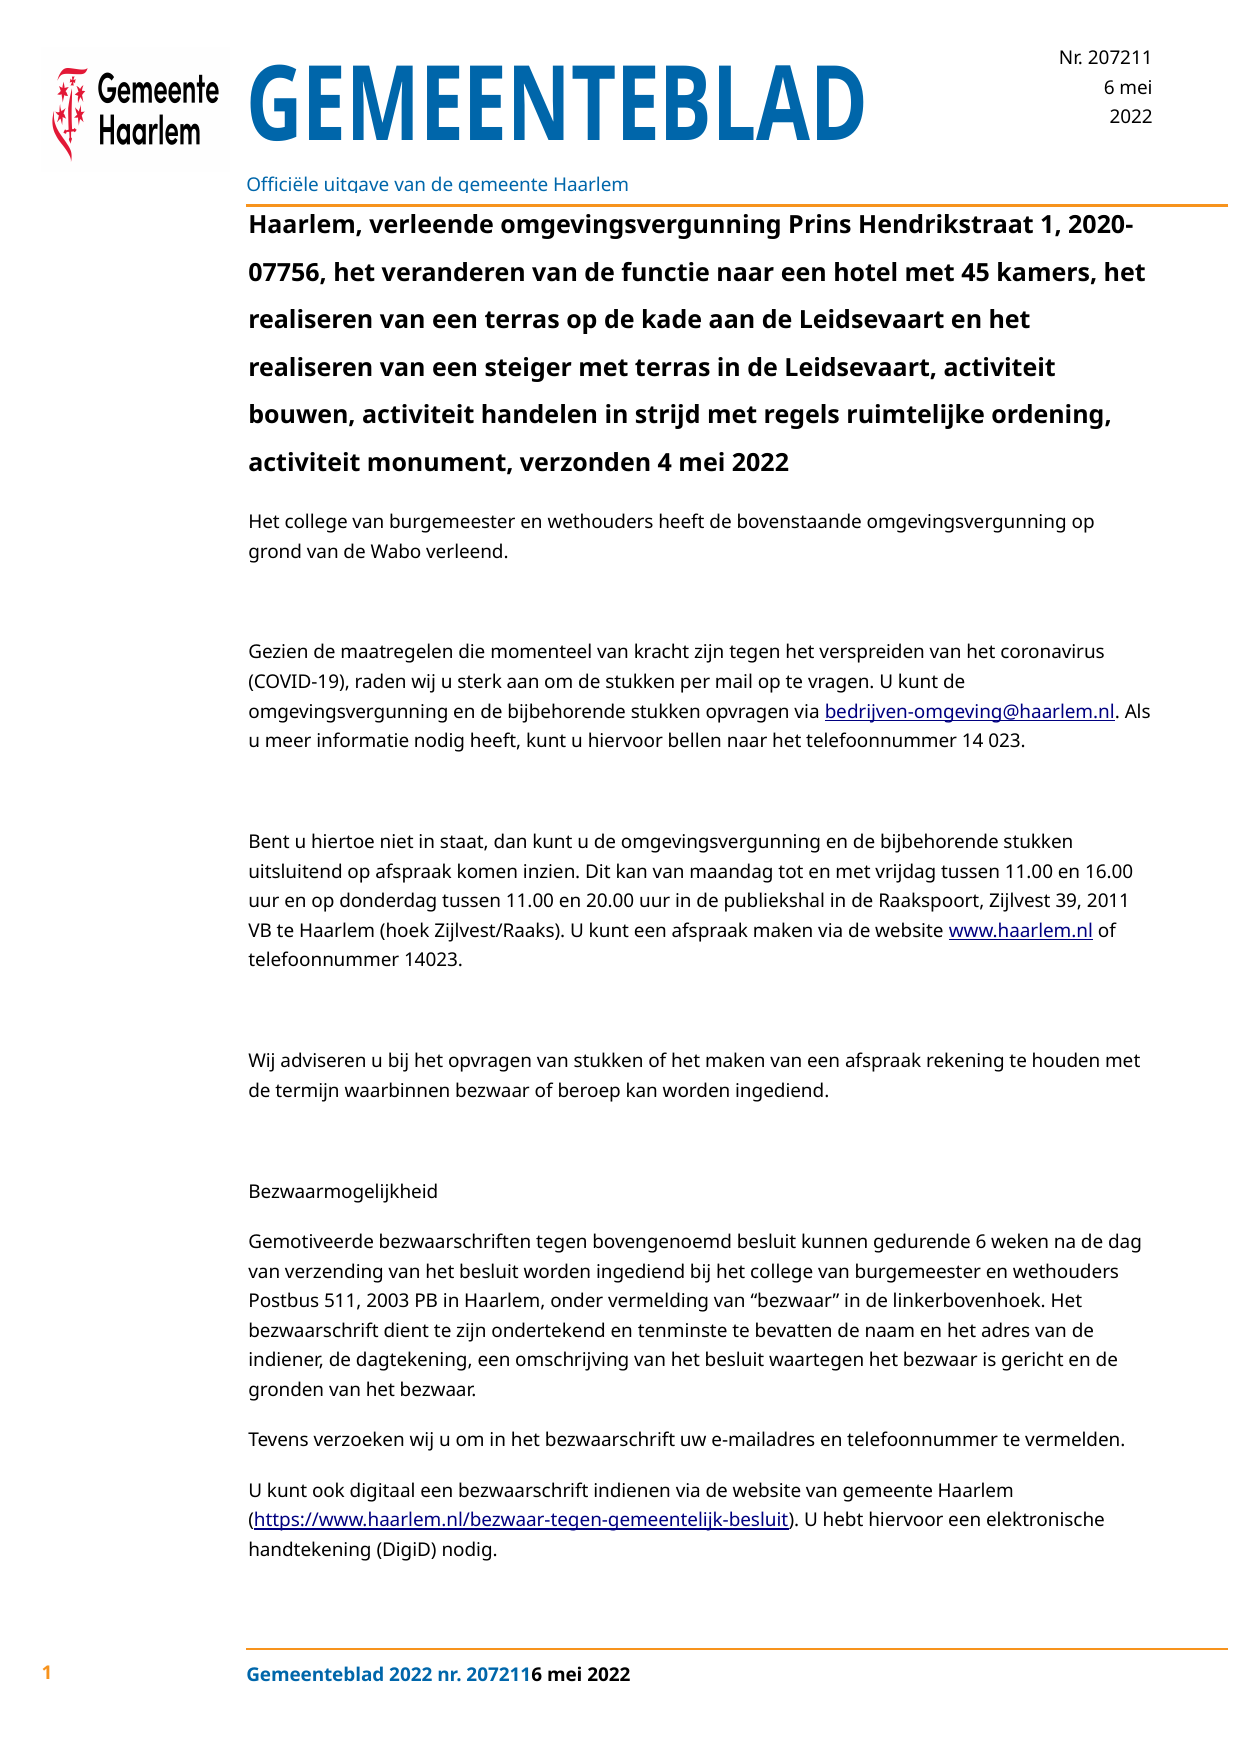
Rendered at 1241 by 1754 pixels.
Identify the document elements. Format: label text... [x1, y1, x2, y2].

text Tevens verzoeken wij u om in het bezwaarschrift uw e-mailadres en telefoonnummer te vermelden. [248, 1427, 1152, 1452]
text Wij adviseren u bij het opvragen van stukken of het maken van een afspraak rekening te houden met de termijn waarbinnen bezwaar of beroep kan worden ingediend. [248, 1047, 1152, 1103]
text Gezien de maatregelen die momenteel van kracht zijn tegen het verspreiden van het coronavirus (COVID-19), raden wij u sterk aan om de stukken per mail op te vragen. U kunt de omgevingsvergunning en de bijbehorende stukken opvragen via bedrijven-omgeving@haarlem.nl. Als u meer informatie nodig heeft, kunt u hiervoor bellen naar het telefoonnummer 14 023. [248, 639, 1152, 753]
text Haarlem, verleende omgevingsvergunning Prins Hendrikstraat 1, 2020-07756, het veranderen van de functie naar een hotel met 45 kamers, het realiseren van een terras op de kade aan de Leidsevaart en het realiseren van een steiger met terras in de Leidsevaart, activiteit bouwen, activiteit handelen in strijd met regels ruimtelijke ordening, activiteit monument, verzonden 4 mei 2022 [248, 207, 1152, 479]
picture [41, 47, 231, 172]
text U kunt ook digitaal een bezwaarschrift indienen via de website van gemeente Haarlem (https://www.haarlem.nl/bezwaar-tegen-gemeentelijk-besluit). U hebt hiervoor een elektronische handtekening (DigiD) nodig. [248, 1477, 1152, 1562]
text Bezwaarmogelijkheid [248, 1178, 1152, 1204]
text Het college van burgemeester en wethouders heeft de bovenstaande omgevingsvergunning op grond van de Wabo verleend. [248, 508, 1152, 564]
text Gemotiveerde bezwaarschriften tegen bovengenoemd besluit kunnen gedurende 6 weken na de dag van verzending van het besluit worden ingediend bij het college van burgemeester en wethouders Postbus 511, 2003 PB in Haarlem, onder vermelding van “bezwaar” in de linkerbovenhoek. Het bezwaarschrift dient te zijn ondertekend en tenminste te bevatten de naam en het adres van de indiener, de dagtekening, een omschrijving van het besluit waartegen het bezwaar is gericht en de gronden van het bezwaar. [248, 1228, 1152, 1402]
text Bent u hiertoe niet in staat, dan kunt u de omgevingsvergunning en de bijbehorende stukken uitsluitend op afspraak komen inzien. Dit kan van maandag tot en met vrijdag tussen 11.00 en 16.00 uur en op donderdag tussen 11.00 en 20.00 uur in de publiekshal in de Raakspoort, Zijlvest 39, 2011 VB te Haarlem (hoek Zijlvest/Raaks). U kunt een afspraak maken via de website www.haarlem.nl of telefoonnummer 14023. [248, 828, 1152, 972]
